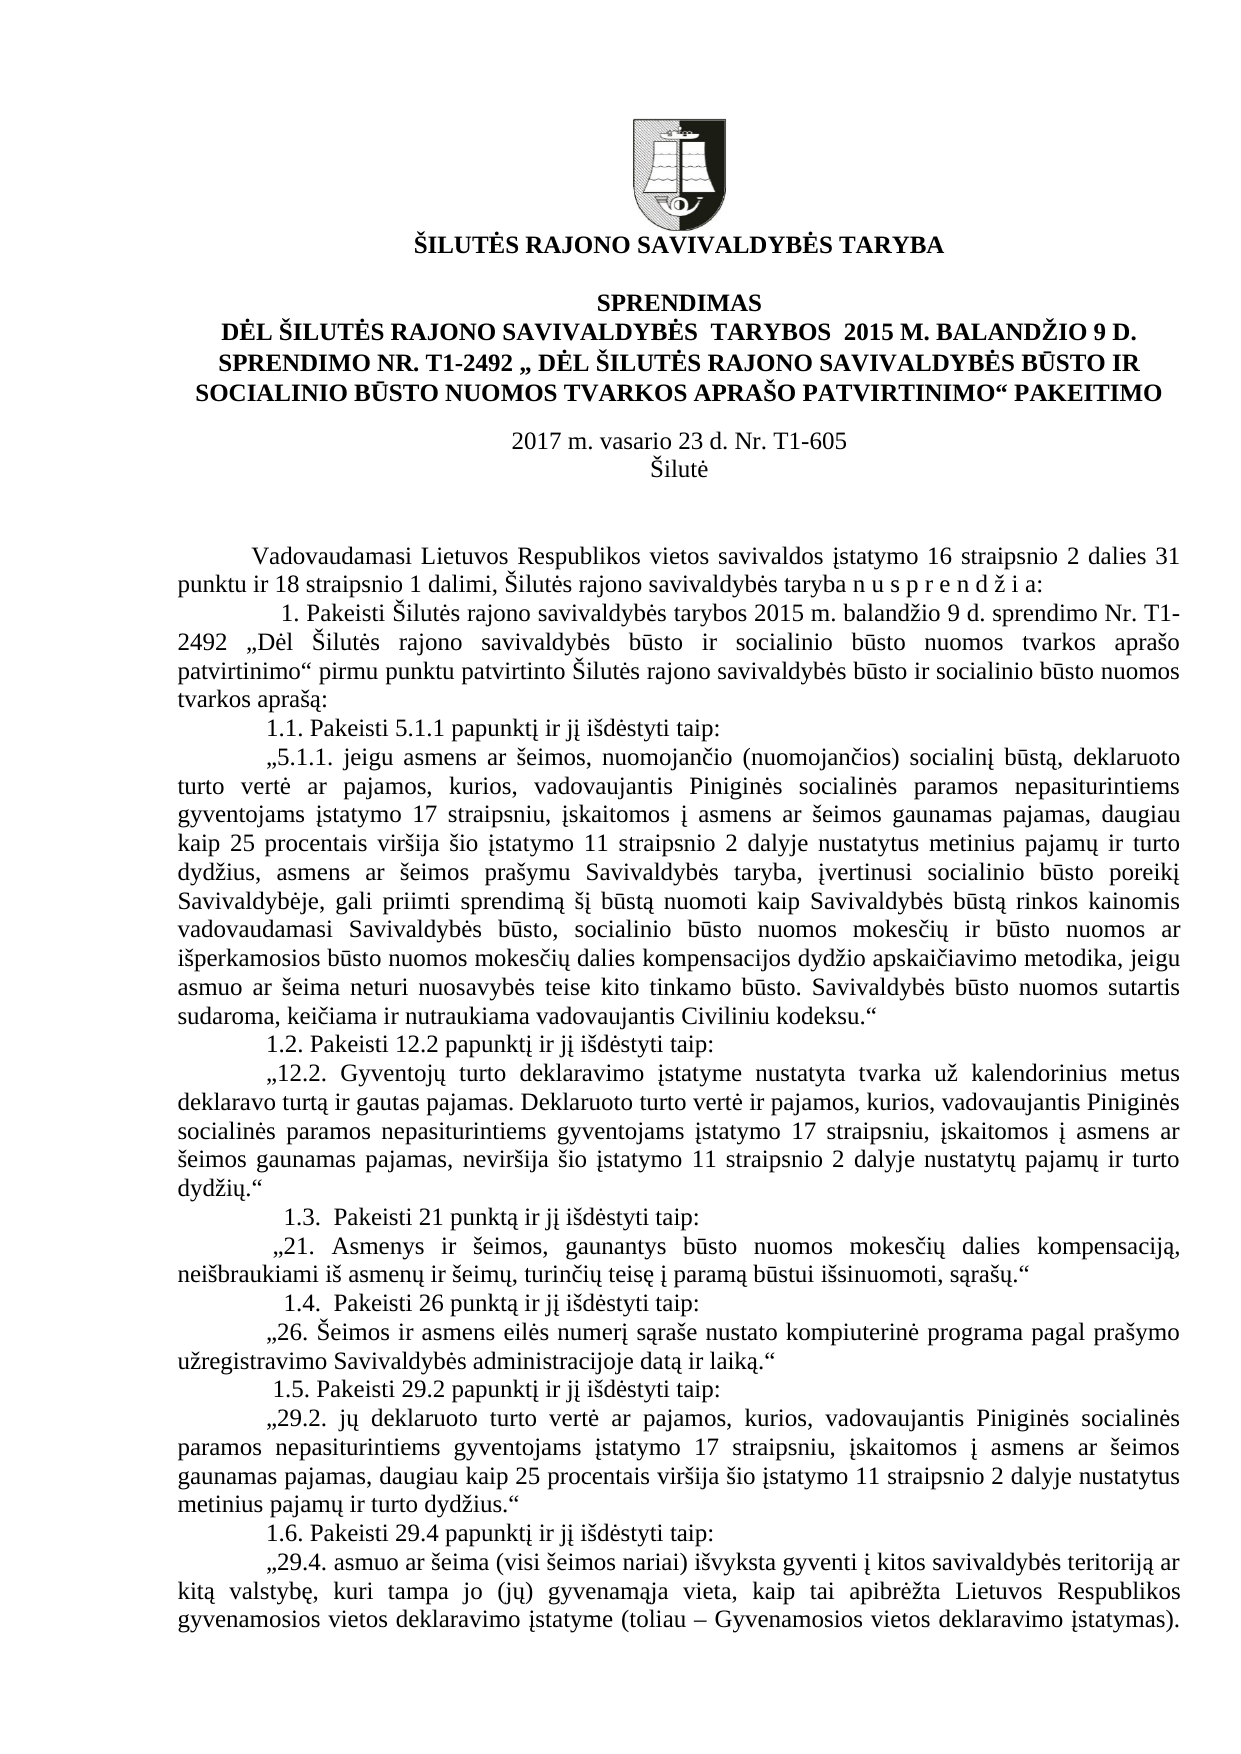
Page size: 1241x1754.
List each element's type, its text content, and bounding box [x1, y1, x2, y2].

text „29.2. jų deklaruoto turto vertė ar pajamos, kurios, vadovaujantis Piniginės socialinės paramos nepasiturintiems gyventojams įstatymo 17 straipsniu, įskaitomos į asmens ar šeimos gaunamas pajamas, daugiau kaip 25 procentais viršija šio įstatymo 11 straipsnio 2 dalyje nustatytus metinius pajamų ir turto dydžius.“ [177, 1403, 1181, 1518]
text 1.2. Pakeisti 12.2 papunktį ir jį išdėstyti taip: [177, 1029, 1181, 1058]
text 2017 m. vasario 23 d. Nr. T1-605 [177, 426, 1181, 454]
text „5.1.1. jeigu asmens ar šeimos, nuomojančio (nuomojančios) socialinį būstą, deklaruoto turto vertė ar pajamos, kurios, vadovaujantis Piniginės socialinės paramos nepasiturintiems gyventojams įstatymo 17 straipsniu, įskaitomos į asmens ar šeimos gaunamas pajamas, daugiau kaip 25 procentais viršija šio įstatymo 11 straipsnio 2 dalyje nustatytus metinius pajamų ir turto dydžius, asmens ar šeimos prašymu Savivaldybės taryba, įvertinusi socialinio būsto poreikį Savivaldybėje, gali priimti sprendimą šį būstą nuomoti kaip Savivaldybės būstą rinkos kainomis vadovaudamasi Savivaldybės būsto, socialinio būsto nuomos mokesčių ir būsto nuomos ar išperkamosios būsto nuomos mokesčių dalies kompensacijos dydžio apskaičiavimo metodika, jeigu asmuo ar šeima neturi nuosavybės teise kito tinkamo būsto. Savivaldybės būsto nuomos sutartis sudaroma, keičiama ir nutraukiama vadovaujantis Civiliniu kodeksu.“ [177, 742, 1181, 1029]
text 1.6. Pakeisti 29.4 papunktį ir jį išdėstyti taip: [177, 1518, 1181, 1547]
text „21. Asmenys ir šeimos, gaunantys būsto nuomos mokesčių dalies kompensaciją, neišbraukiami iš asmenų ir šeimų, turinčių teisę į paramą būstui išsinuomoti, sąrašų.“ [177, 1231, 1181, 1288]
text 1.5. Pakeisti 29.2 papunktį ir jį išdėstyti taip: [177, 1374, 1181, 1403]
text Šilutė [177, 454, 1181, 483]
text „26. Šeimos ir asmens eilės numerį sąraše nustato kompiuterinė programa pagal prašymo užregistravimo Savivaldybės administracijoje datą ir laiką.“ [177, 1317, 1181, 1374]
text „12.2. Gyventojų turto deklaravimo įstatyme nustatyta tvarka už kalendorinius metus deklaravo turtą ir gautas pajamas. Deklaruoto turto vertė ir pajamos, kurios, vadovaujantis Piniginės socialinės paramos nepasiturintiems gyventojams įstatymo 17 straipsniu, įskaitomos į asmens ar šeimos gaunamas pajamas, neviršija šio įstatymo 11 straipsnio 2 dalyje nustatytų pajamų ir turto dydžių.“ [177, 1058, 1181, 1202]
text 1.1. Pakeisti 5.1.1 papunktį ir jį išdėstyti taip: [177, 713, 1181, 742]
text SPRENDIMAS [177, 288, 1181, 317]
text Vadovaudamasi Lietuvos Respublikos vietos savivaldos įstatymo 16 straipsnio 2 dalies 31 punktu ir 18 straipsnio 1 dalimi, Šilutės rajono savivaldybės taryba nusprendžia: [177, 541, 1181, 598]
text 1.4. Pakeisti 26 punktą ir jį išdėstyti taip: [177, 1288, 1181, 1317]
text „29.4. asmuo ar šeima (visi šeimos nariai) išvyksta gyventi į kitos savivaldybės teritoriją ar kitą valstybę, kuri tampa jo (jų) gyvenamąja vieta, kaip tai apibrėžta Lietuvos Respublikos gyvenamosios vietos deklaravimo įstatyme (toliau – Gyvenamosios vietos deklaravimo įstatymas). [177, 1547, 1181, 1633]
text DĖL ŠILUTĖS RAJONO SAVIVALDYBĖS TARYBOS 2015 M. BALANDŽIO 9 D. SPRENDIMO NR. T1-2492 „ DĖL ŠILUTĖS RAJONO SAVIVALDYBĖS BŪSTO IR SOCIALINIO BŪSTO NUOMOS TVARKOS APRAŠO PATVIRTINIMO“ PAKEITIMO [177, 317, 1181, 407]
text ŠILUTĖS RAJONO SAVIVALDYBĖS TARYBA [177, 231, 1181, 259]
text 1. Pakeisti Šilutės rajono savivaldybės tarybos 2015 m. balandžio 9 d. sprendimo Nr. T1-2492 „Dėl Šilutės rajono savivaldybės būsto ir socialinio būsto nuomos tvarkos aprašo patvirtinimo“ pirmu punktu patvirtinto Šilutės rajono savivaldybės būsto ir socialinio būsto nuomos tvarkos aprašą: [177, 598, 1181, 713]
text 1.3. Pakeisti 21 punktą ir jį išdėstyti taip: [177, 1202, 1181, 1231]
